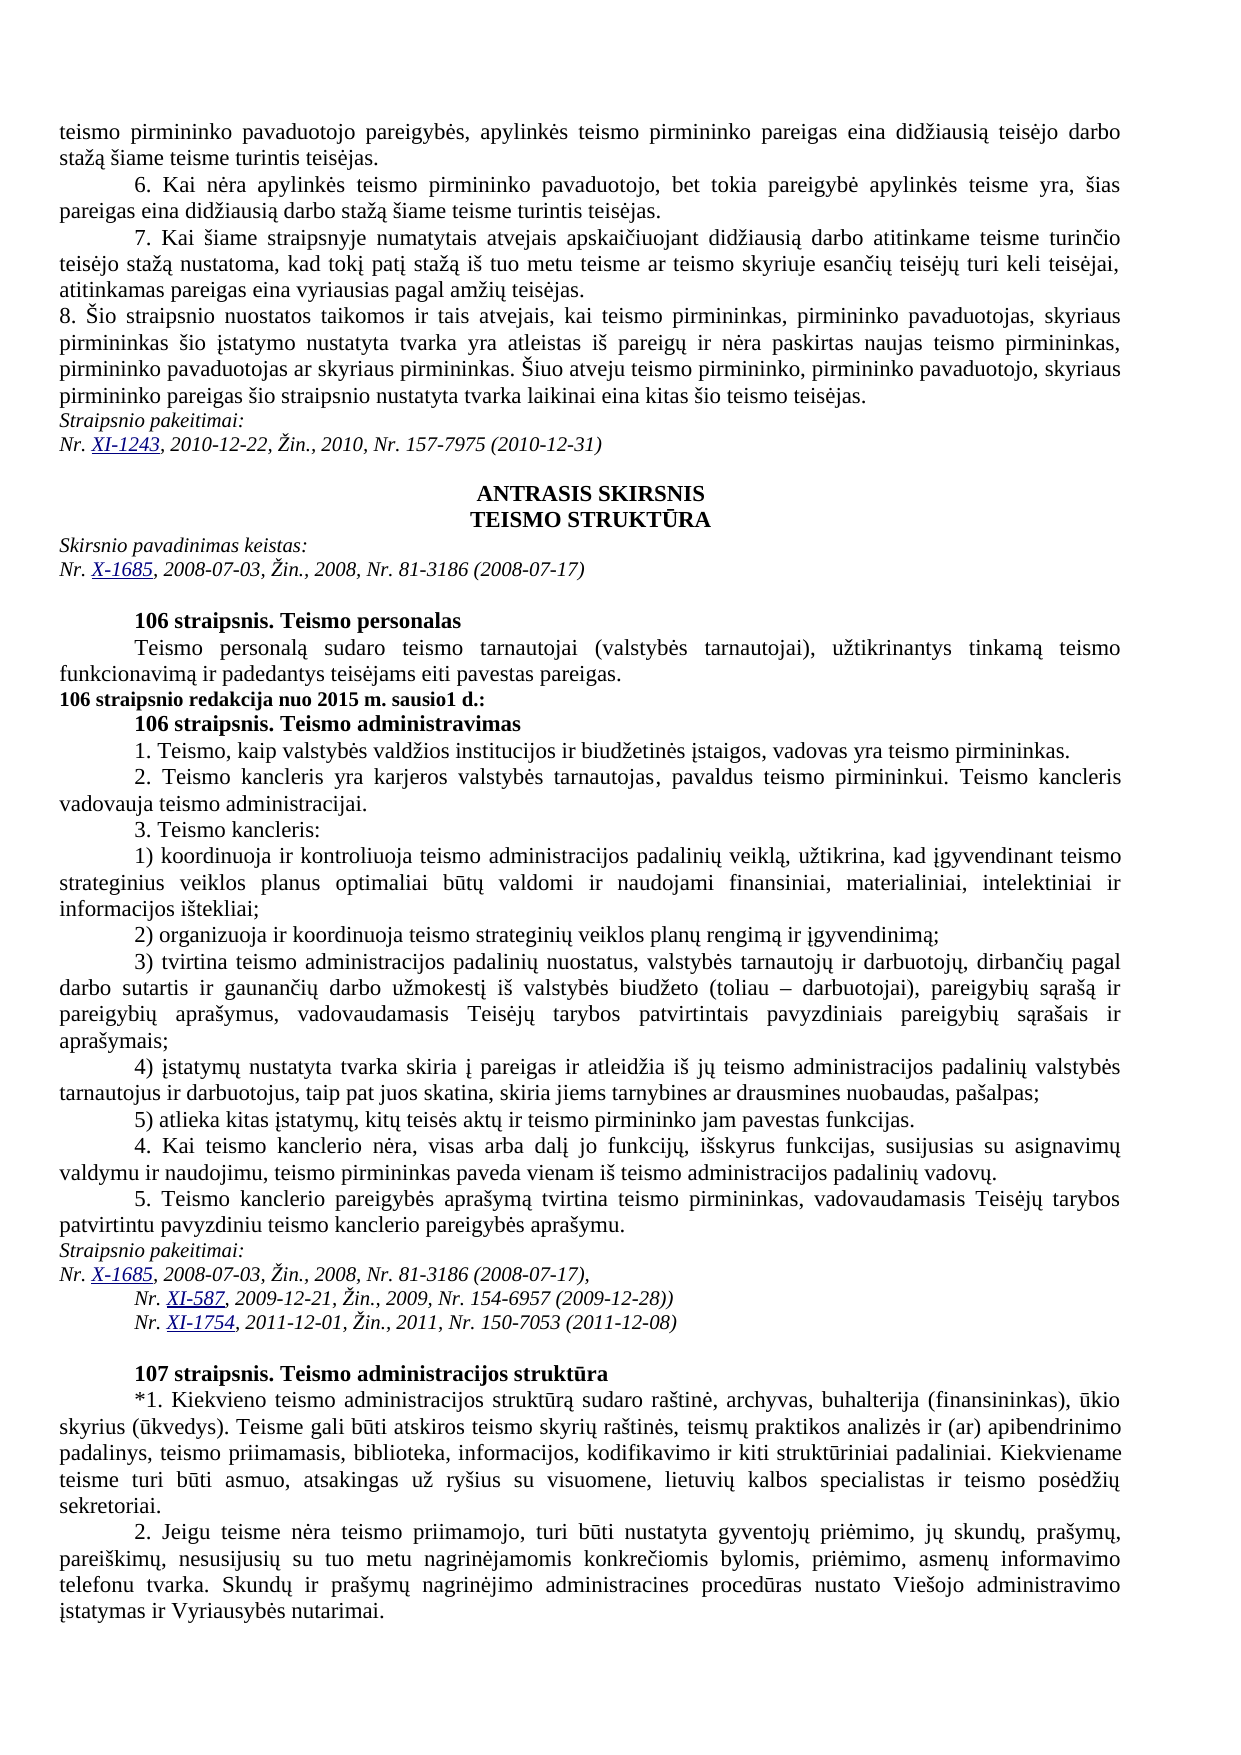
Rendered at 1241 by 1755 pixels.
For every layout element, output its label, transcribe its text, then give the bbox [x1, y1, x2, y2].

text TEISMO STRUKTŪRA [59, 507, 1122, 533]
text 2. Teismo kancleris yra karjeros valstybės tarnautojas, pavaldus teismo pirmininkui. Teismo kancleris vadovauja teismo administracijai. [59, 763, 1122, 816]
text Nr. X-1685, 2008-07-03, Žin., 2008, Nr. 81-3186 (2008-07-17), [59, 1262, 1122, 1286]
text 1. Teismo, kaip valstybės valdžios institucijos ir biudžetinės įstaigos, vadovas yra teismo pirmininkas. [59, 737, 1122, 763]
text 106 straipsnio redakcija nuo 2015 m. sausio1 d.: [59, 686, 1122, 711]
text Nr. XI-1754, 2011-12-01, Žin., 2011, Nr. 150-7053 (2011-12-08) [134, 1310, 1122, 1334]
text Straipsnio pakeitimai: [59, 408, 1122, 432]
text 4. Kai teismo kanclerio nėra, visas arba dalį jo funkcijų, išskyrus funkcijas, susijusias su asignavimų valdymu ir naudojimu, teismo pirmininkas paveda vienam iš teismo administracijos padalinių vadovų. [59, 1132, 1122, 1185]
text *1. Kiekvieno teismo administracijos struktūrą sudaro raštinė, archyvas, buhalterija (finansininkas), ūkio skyrius (ūkvedys). Teisme gali būti atskiros teismo skyrių raštinės, teismų praktikos analizės ir (ar) apibendrinimo padalinys, teismo priimamasis, biblioteka, informacijos, kodifikavimo ir kiti struktūriniai padaliniai. Kiekviename teisme turi būti asmuo, atsakingas už ryšius su visuomene, lietuvių kalbos specialistas ir teismo posėdžių sekretoriai. [59, 1387, 1122, 1518]
text Straipsnio pakeitimai: [59, 1238, 1122, 1262]
text Nr. X-1685, 2008-07-03, Žin., 2008, Nr. 81-3186 (2008-07-17) [59, 557, 1122, 581]
text 4) įstatymų nustatyta tvarka skiria į pareigas ir atleidžia iš jų teismo administracijos padalinių valstybės tarnautojus ir darbuotojus, taip pat juos skatina, skiria jiems tarnybines ar drausmines nuobaudas, pašalpas; [59, 1053, 1122, 1106]
text teismo pirmininko pavaduotojo pareigybės, apylinkės teismo pirmininko pareigas eina didžiausią teisėjo darbo stažą šiame teisme turintis teisėjas. [59, 118, 1122, 171]
text 106 straipsnis. Teismo personalas [59, 607, 1122, 634]
text 3. Teismo kancleris: [59, 816, 1122, 842]
text 8. Šio straipsnio nuostatos taikomos ir tais atvejais, kai teismo pirmininkas, pirmininko pavaduotojas, skyriaus pirmininkas šio įstatymo nustatyta tvarka yra atleistas iš pareigų ir nėra paskirtas naujas teismo pirmininkas, pirmininko pavaduotojas ar skyriaus pirmininkas. Šiuo atveju teismo pirmininko, pirmininko pavaduotojo, skyriaus pirmininko pareigas šio straipsnio nustatyta tvarka laikinai eina kitas šio teismo teisėjas. [59, 303, 1122, 408]
text 2. Jeigu teisme nėra teismo priimamojo, turi būti nustatyta gyventojų priėmimo, jų skundų, prašymų, pareiškimų, nesusijusių su tuo metu nagrinėjamomis konkrečiomis bylomis, priėmimo, asmenų informavimo telefonu tvarka. Skundų ir prašymų nagrinėjimo administracines procedūras nustato Viešojo administravimo įstatymas ir Vyriausybės nutarimai. [59, 1518, 1122, 1624]
text Skirsnio pavadinimas keistas: [59, 533, 1122, 557]
text Teismo personalą sudaro teismo tarnautojai (valstybės tarnautojai), užtikrinantys tinkamą teismo funkcionavimą ir padedantys teisėjams eiti pavestas pareigas. [59, 634, 1122, 686]
text 2) organizuoja ir koordinuoja teismo strateginių veiklos planų rengimą ir įgyvendinimą; [59, 921, 1122, 948]
text 107 straipsnis. Teismo administracijos struktūra [59, 1360, 1122, 1387]
text 1) koordinuoja ir kontroliuoja teismo administracijos padalinių veiklą, užtikrina, kad įgyvendinant teismo strateginius veiklos planus optimaliai būtų valdomi ir naudojami finansiniai, materialiniai, intelektiniai ir informacijos ištekliai; [59, 842, 1122, 921]
text 106 straipsnis. Teismo administravimas [59, 711, 1122, 737]
text 5) atlieka kitas įstatymų, kitų teisės aktų ir teismo pirmininko jam pavestas funkcijas. [59, 1106, 1122, 1132]
text 5. Teismo kanclerio pareigybės aprašymą tvirtina teismo pirmininkas, vadovaudamasis Teisėjų tarybos patvirtintu pavyzdiniu teismo kanclerio pareigybės aprašymu. [59, 1185, 1122, 1238]
text 6. Kai nėra apylinkės teismo pirmininko pavaduotojo, bet tokia pareigybė apylinkės teisme yra, šias pareigas eina didžiausią darbo stažą šiame teisme turintis teisėjas. [59, 171, 1122, 223]
text 7. Kai šiame straipsnyje numatytais atvejais apskaičiuojant didžiausią darbo atitinkame teisme turinčio teisėjo stažą nustatoma, kad tokį patį stažą iš tuo metu teisme ar teismo skyriuje esančių teisėjų turi keli teisėjai, atitinkamas pareigas eina vyriausias pagal amžių teisėjas. [59, 223, 1122, 303]
text ANTRASIS SKIRSNIS [59, 480, 1122, 507]
text Nr. XI-587, 2009-12-21, Žin., 2009, Nr. 154-6957 (2009-12-28)) [134, 1286, 1122, 1310]
text 3) tvirtina teismo administracijos padalinių nuostatus, valstybės tarnautojų ir darbuotojų, dirbančių pagal darbo sutartis ir gaunančių darbo užmokestį iš valstybės biudžeto (toliau – darbuotojai), pareigybių sąrašą ir pareigybių aprašymus, vadovaudamasis Teisėjų tarybos patvirtintais pavyzdiniais pareigybių sąrašais ir aprašymais; [59, 948, 1122, 1053]
text Nr. XI-1243, 2010-12-22, Žin., 2010, Nr. 157-7975 (2010-12-31) [59, 432, 1122, 456]
